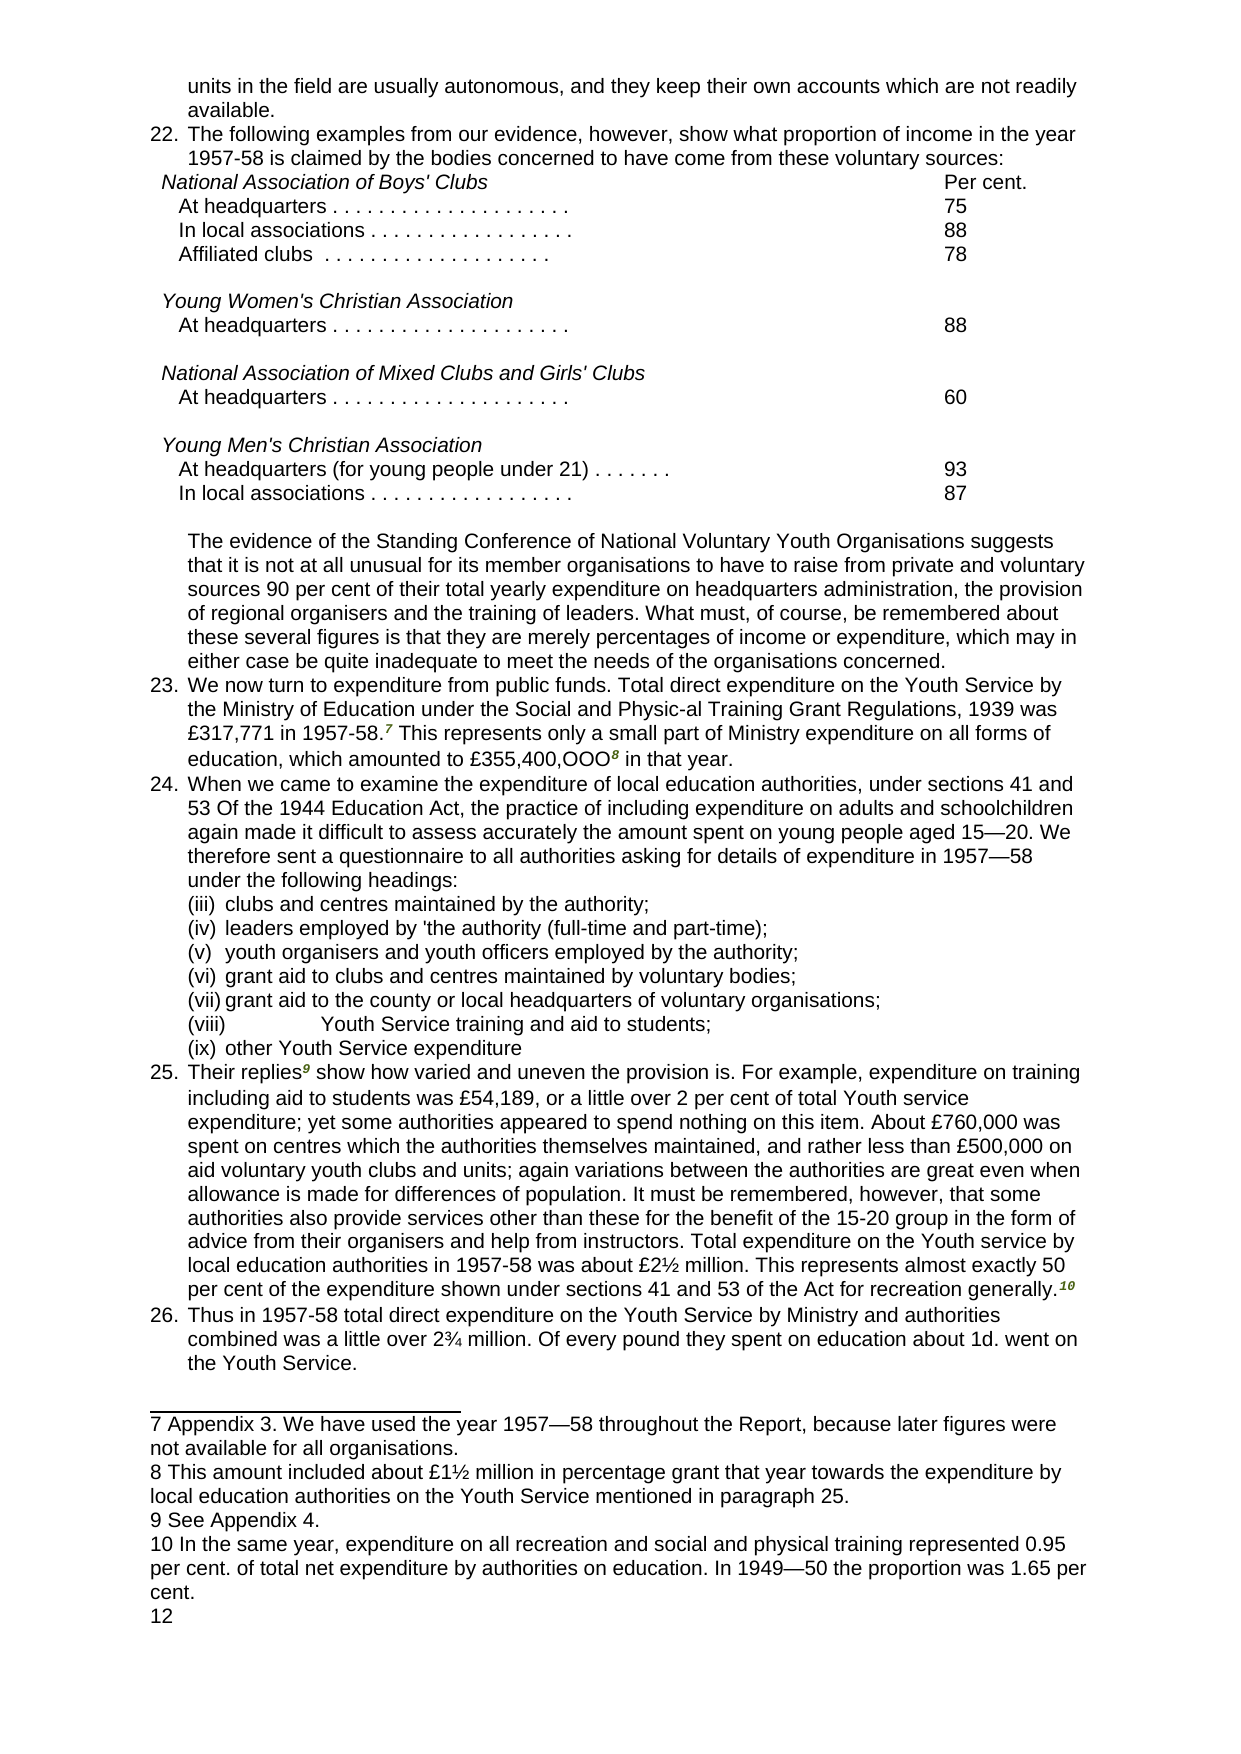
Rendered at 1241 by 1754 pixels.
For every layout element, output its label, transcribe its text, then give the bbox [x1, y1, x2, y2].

table_cell 93 87 [933, 433, 1066, 529]
table_header National Association of Boys' Clubs At headquarters . . . . . . . . . . . . . . . . . . . . . In local associations . . . . . . . . . . . . . . . . . . Affiliated clubs . . . . . . . . . . . . . . . . . . . . [150, 170, 933, 289]
list Appendix 3. We have used the year 1957—58 throughout the Report, because later figures were not available for all organisations. [150, 1412, 1090, 1460]
list The following examples from our evidence, however, show what proportion of income in the year 1957-58 is claimed by the bodies concerned to have come from these voluntary sources: [150, 122, 1090, 169]
list We now turn to expenditure from public funds. Total direct expenditure on the Youth Service by the Ministry of Education under the Social and Physic-al Training Grant Regulations, 1939 was £317,771 in 1957-58. This represents only a small part of Ministry expenditure on all forms of education, which amounted to £355,400,OOO in that year. [150, 673, 1090, 772]
table_cell 60 [933, 361, 1066, 433]
list In the same year, expenditure on all recreation and social and physical training represented 0.95 per cent. of total net expenditure by authorities on education. In 1949—50 the proportion was 1.65 per cent. [150, 1532, 1090, 1604]
list units in the field are usually autonomous, and they keep their own accounts which are not readily available. [150, 74, 1090, 122]
list This amount included about £1½ million in percentage grant that year towards the expenditure by local education authorities on the Youth Service mentioned in paragraph 25. [150, 1460, 1090, 1508]
list grant aid to clubs and centres maintained by voluntary bodies; [187, 964, 1090, 988]
list Thus in 1957-58 total direct expenditure on the Youth Service by Ministry and authorities combined was a little over 2¾ million. Of every pound they spent on education about 1d. went on the Youth Service. [150, 1303, 1090, 1375]
table_cell Young Women's Christian Association At headquarters . . . . . . . . . . . . . . . . . . . . . [150, 289, 933, 361]
list Their replies show how varied and uneven the provision is. For example, expenditure on training including aid to students was £54,189, or a little over 2 per cent of total Youth service expenditure; yet some authorities appeared to spend nothing on this item. About £760,000 was spent on centres which the authorities themselves maintained, and rather less than £500,000 on aid voluntary youth clubs and units; again variations between the authorities are great even when allowance is made for differences of population. It must be remembered, however, that some authorities also provide services other than these for the benefit of the 15-20 group in the form of advice from their organisers and help from instructors. Total expenditure on the Youth service by local education authorities in 1957-58 was about £2½ million. This represents almost exactly 50 per cent of the expenditure shown under sections 41 and 53 of the Act for recreation generally. [150, 1060, 1090, 1303]
list See Appendix 4. [150, 1508, 1090, 1532]
list leaders employed by 'the authority (full-time and part-time); [187, 916, 1090, 940]
table_cell Young Men's Christian Association At headquarters (for young people under 21) . . . . . . . In local associations . . . . . . . . . . . . . . . . . . [150, 433, 933, 529]
list clubs and centres maintained by the authority; [187, 892, 1090, 916]
list When we came to examine the expenditure of local education authorities, under sections 41 and 53 Of the 1944 Education Act, the practice of including expenditure on adults and schoolchildren again made it difficult to assess accurately the amount spent on young people aged 15—20. We therefore sent a questionnaire to all authorities asking for details of expenditure in 1957—58 under the following headings: [150, 772, 1090, 892]
list grant aid to the county or local headquarters of voluntary organisations; [187, 988, 1090, 1012]
table_header Per cent. 75 88 78 [933, 170, 1066, 289]
list Youth Service training and aid to students; [187, 1012, 1090, 1036]
table_cell 88 [933, 289, 1066, 361]
list other Youth Service expenditure [187, 1036, 1090, 1060]
text The evidence of the Standing Conference of National Voluntary Youth Organisations suggests that it is not at all unusual for its member organisations to have to raise from private and voluntary sources 90 per cent of their total yearly expenditure on headquarters administration, the provision of regional organisers and the training of leaders. What must, of course, be remembered about these several figures is that they are merely percentages of income or expenditure, which may in either case be quite inadequate to meet the needs of the organisations concerned. [187, 529, 1090, 673]
table_cell National Association of Mixed Clubs and Girls' Clubs At headquarters . . . . . . . . . . . . . . . . . . . . . [150, 361, 933, 433]
list youth organisers and youth officers employed by the authority; [187, 940, 1090, 964]
